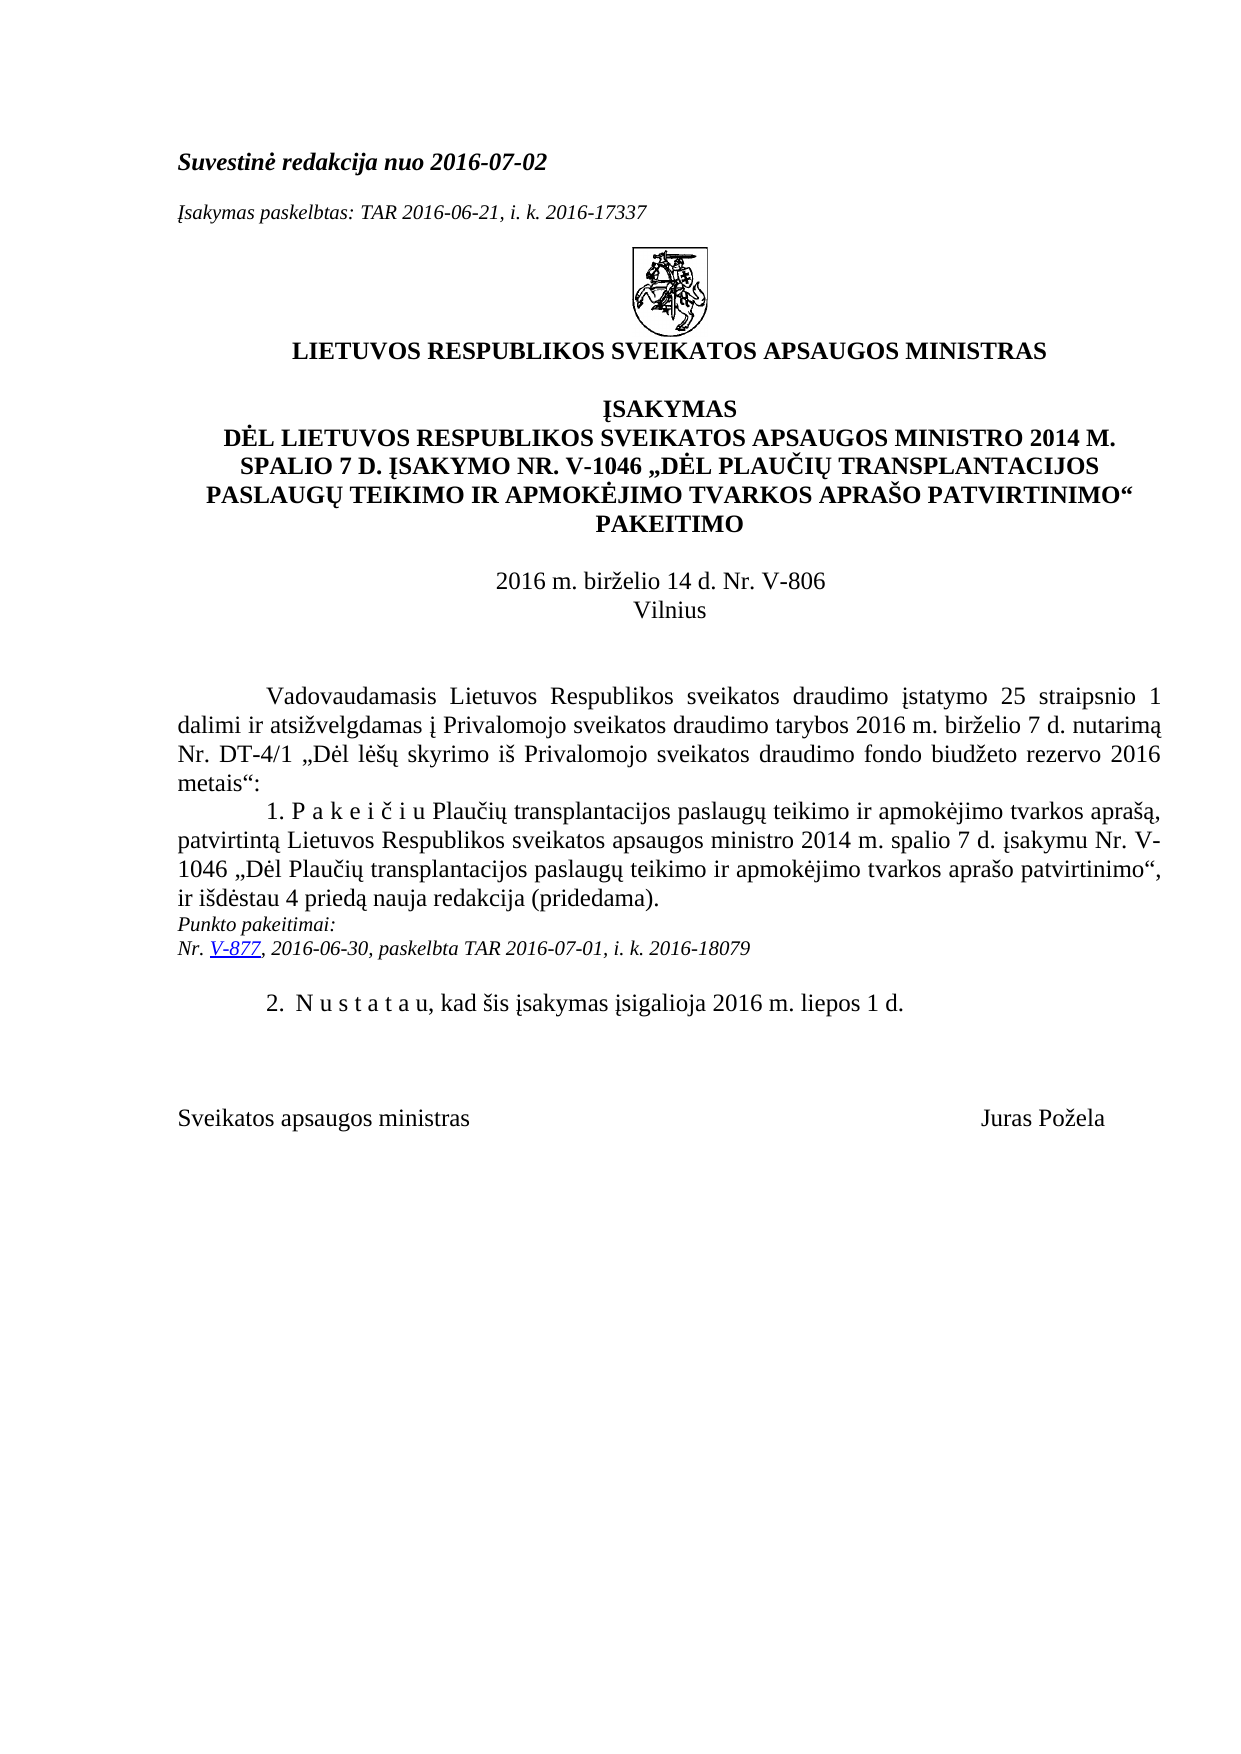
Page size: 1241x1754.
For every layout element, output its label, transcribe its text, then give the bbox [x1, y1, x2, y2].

text Sveikatos apsaugos ministras Juras Požela [177, 1103, 1162, 1132]
text 1. P a k e i č i u Plaučių transplantacijos paslaugų teikimo ir apmokėjimo tvarkos aprašą, patvirtintą Lietuvos Respublikos sveikatos apsaugos ministro 2014 m. spalio 7 d. įsakymu Nr. V-1046 „Dėl Plaučių transplantacijos paslaugų teikimo ir apmokėjimo tvarkos aprašo patvirtinimo“, ir išdėstau 4 priedą nauja redakcija (pridedama). [177, 796, 1162, 911]
text ĮSAKYMAS [177, 394, 1162, 423]
text Punkto pakeitimai: [177, 911, 1162, 936]
text Nr. V-877, 2016-06-30, paskelbta TAR 2016-07-01, i. k. 2016-18079 [177, 936, 1162, 959]
text LIETUVOS RESPUBLIKOS SVEIKATOS APSAUGOS MINISTRAS [177, 336, 1162, 365]
text 2. N u s t a t a u, kad šis įsakymas įsigalioja 2016 m. liepos 1 d. [177, 988, 1162, 1017]
text 2016 m. birželio 14 d. Nr. V-806 [177, 566, 1162, 595]
text Įsakymas paskelbtas: TAR 2016-06-21, i. k. 2016-17337 [177, 200, 1162, 224]
text Vadovaudamasis Lietuvos Respublikos sveikatos draudimo įstatymo 25 straipsnio 1 dalimi ir atsižvelgdamas į Privalomojo sveikatos draudimo tarybos 2016 m. birželio 7 d. nutarimą Nr. DT-4/1 „Dėl lėšų skyrimo iš Privalomojo sveikatos draudimo fondo biudžeto rezervo 2016 metais“: [177, 681, 1162, 796]
text Vilnius [177, 595, 1162, 624]
text DĖL LIETUVOS RESPUBLIKOS SVEIKATOS APSAUGOS MINISTRO 2014 M. SPALIO 7 D. ĮSAKYMO NR. V-1046 „DĖL PLAUČIŲ TRANSPLANTACIJOS PASLAUGŲ TEIKIMO IR APMOKĖJIMO TVARKOS APRAŠO PATVIRTINIMO“ PAKEITIMO [177, 423, 1162, 538]
text Suvestinė redakcija nuo 2016-07-02 [177, 147, 1162, 176]
